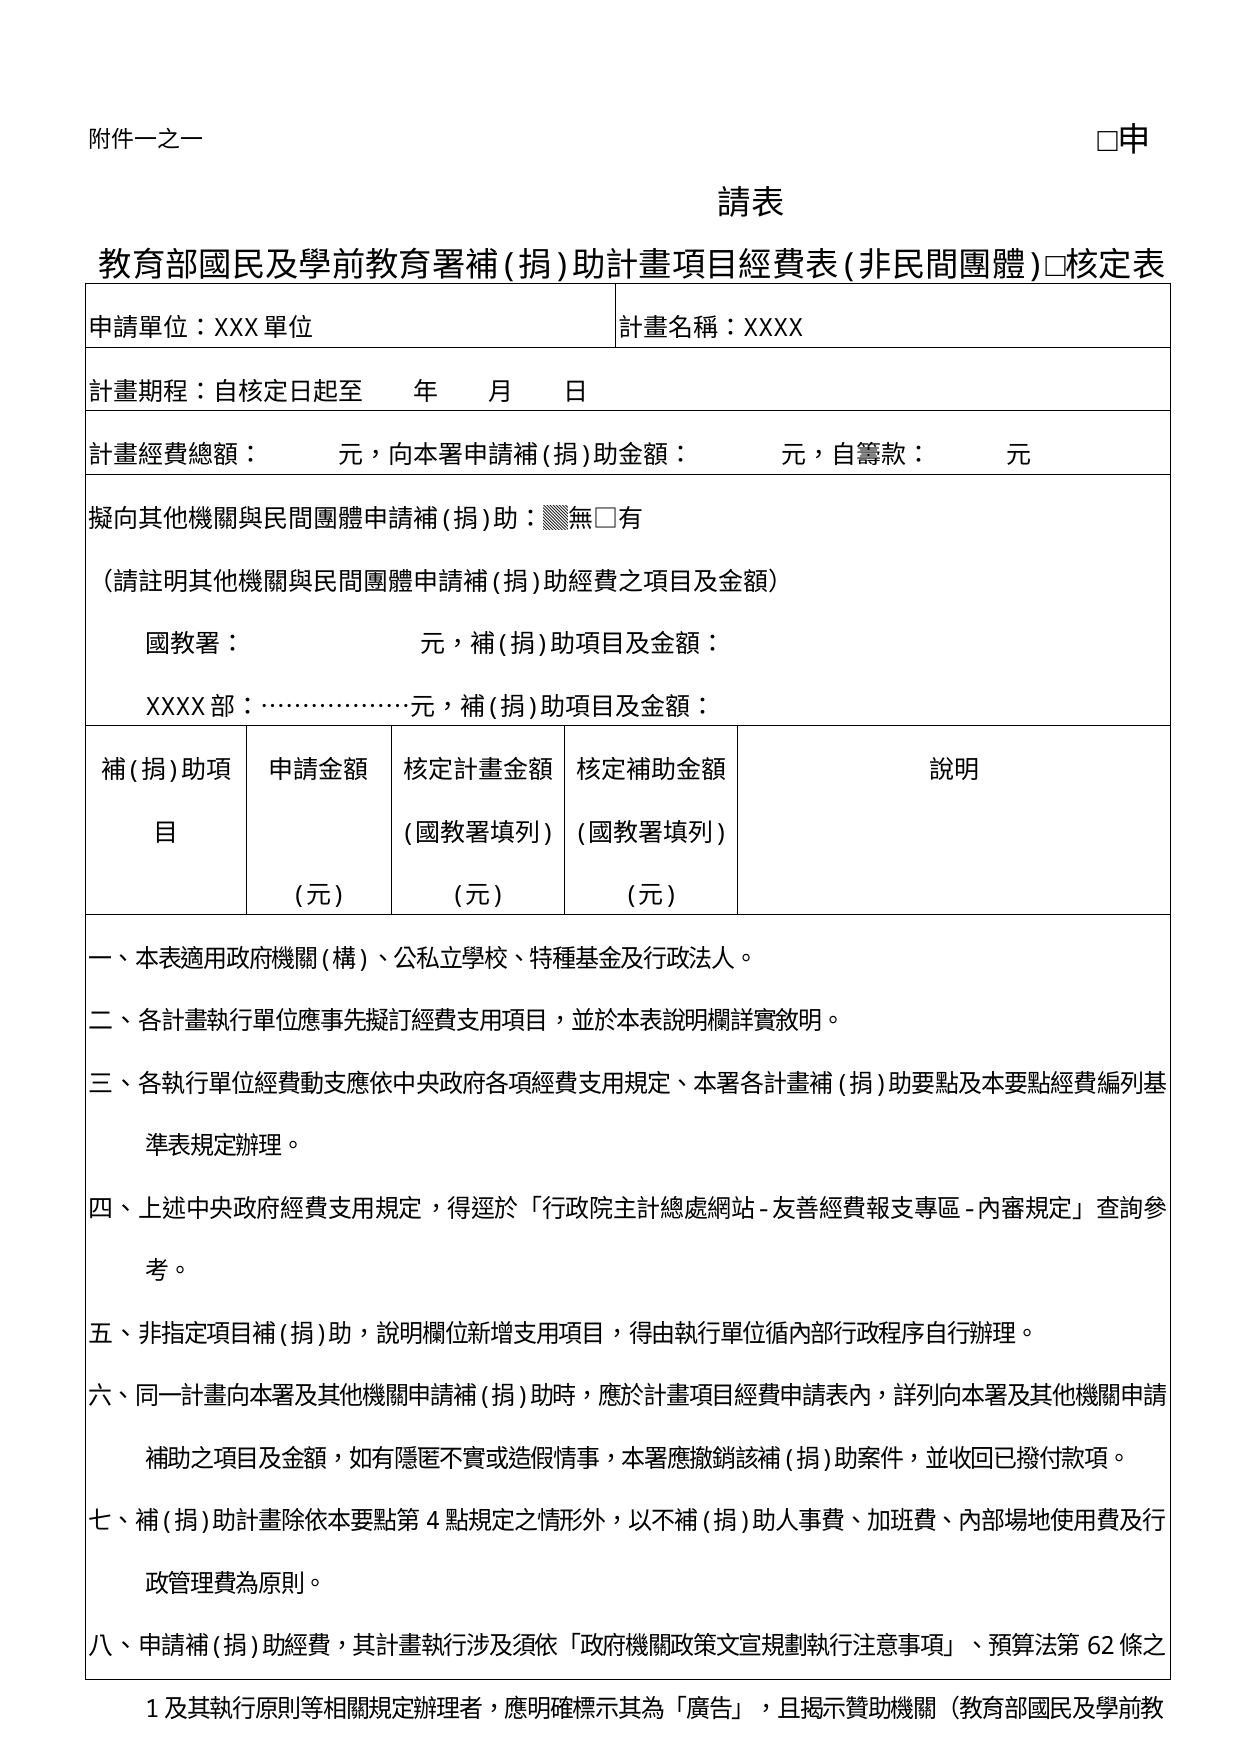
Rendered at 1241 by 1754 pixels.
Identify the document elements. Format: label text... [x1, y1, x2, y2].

table_cell 申請金額 (元) [247, 726, 391, 913]
table_cell 申請單位：XXX單位 [86, 284, 615, 347]
table_cell [1171, 914, 1178, 1679]
table_header □申請表 [715, 96, 1178, 221]
table_header [513, 96, 714, 221]
table_cell 核定計畫金額(國教署填列) (元) [392, 726, 564, 913]
table_cell [1171, 347, 1178, 410]
table_cell 計畫期程：自核定日起至 年 月 日 [86, 348, 1170, 410]
table_header [391, 96, 513, 221]
table_cell [1171, 725, 1178, 913]
table_cell 說明 [738, 726, 1170, 913]
table_cell [1171, 410, 1178, 474]
table_cell 核定補助金額 (國教署填列) (元) [565, 726, 737, 913]
table_cell [1171, 474, 1178, 725]
table_cell [1171, 283, 1178, 347]
table_cell 擬向其他機關與民間團體申請補(捐)助：▓無□有 （請註明其他機關與民間團體申請補(捐)助經費之項目及金額） 國教署： 元，補(捐)助項目及金額： XXXX部：………………元，補(捐)助項目及金額： [86, 475, 1170, 725]
table_header 附件一之一 [86, 96, 391, 221]
table_cell 教育部國民及學前教育署補(捐)助計畫項目經費表(非民間團體)□核定表 [86, 221, 1178, 283]
table_cell 計畫名稱：XXXX [616, 284, 1170, 347]
table_cell 計畫經費總額： 元，向本署申請補(捐)助金額： 元，自籌款： 元 [86, 411, 1170, 474]
table_cell 補(捐)助項目 [86, 726, 246, 913]
table_cell 備註： 本表適用政府機關(構)、公私立學校、特種基金及行政法人。 各計畫執行單位應事先擬訂經費支用項目，並於本表說明欄詳實敘明。 各執行單位經費動支應依中央政府各項經費支用規定、本署各計畫補(捐)助要點及本要點經費編列基準表規定辦理。 上述中央政府經費支用規定，得逕於「行政院主計總處網站-友善經費報支專區-內審規定」查詢參考。 非指定項目補(捐)助，說明欄位新增支用項目，得由執行單位循內部行政程序自行辦理。 同一計畫向本署及其他機關申請補(捐)助時，應於計畫項目經費申請表內，詳列向本署及其他機關申請補助之項目及金額，如有隱匿不實或造假情事，本署應撤銷該補(捐)助案件，並收回已撥付款項。 補(捐)助計畫除依本要點第4點規定之情形外，以不補(捐)助人事費、加班費、內部場地使用費及行政管理費為原則。 申請補(捐)助經費，其計畫執行涉及須依「政府機關政策文宣規劃執行注意事項」、預算法第62條之1及其執行原則等相關規定辦理者，應明確標示其為「廣告」，且揭示贊助機關（教育部國民及學前教育署）名稱，並不得以置入性行銷方式進行。 [86, 915, 1170, 1679]
